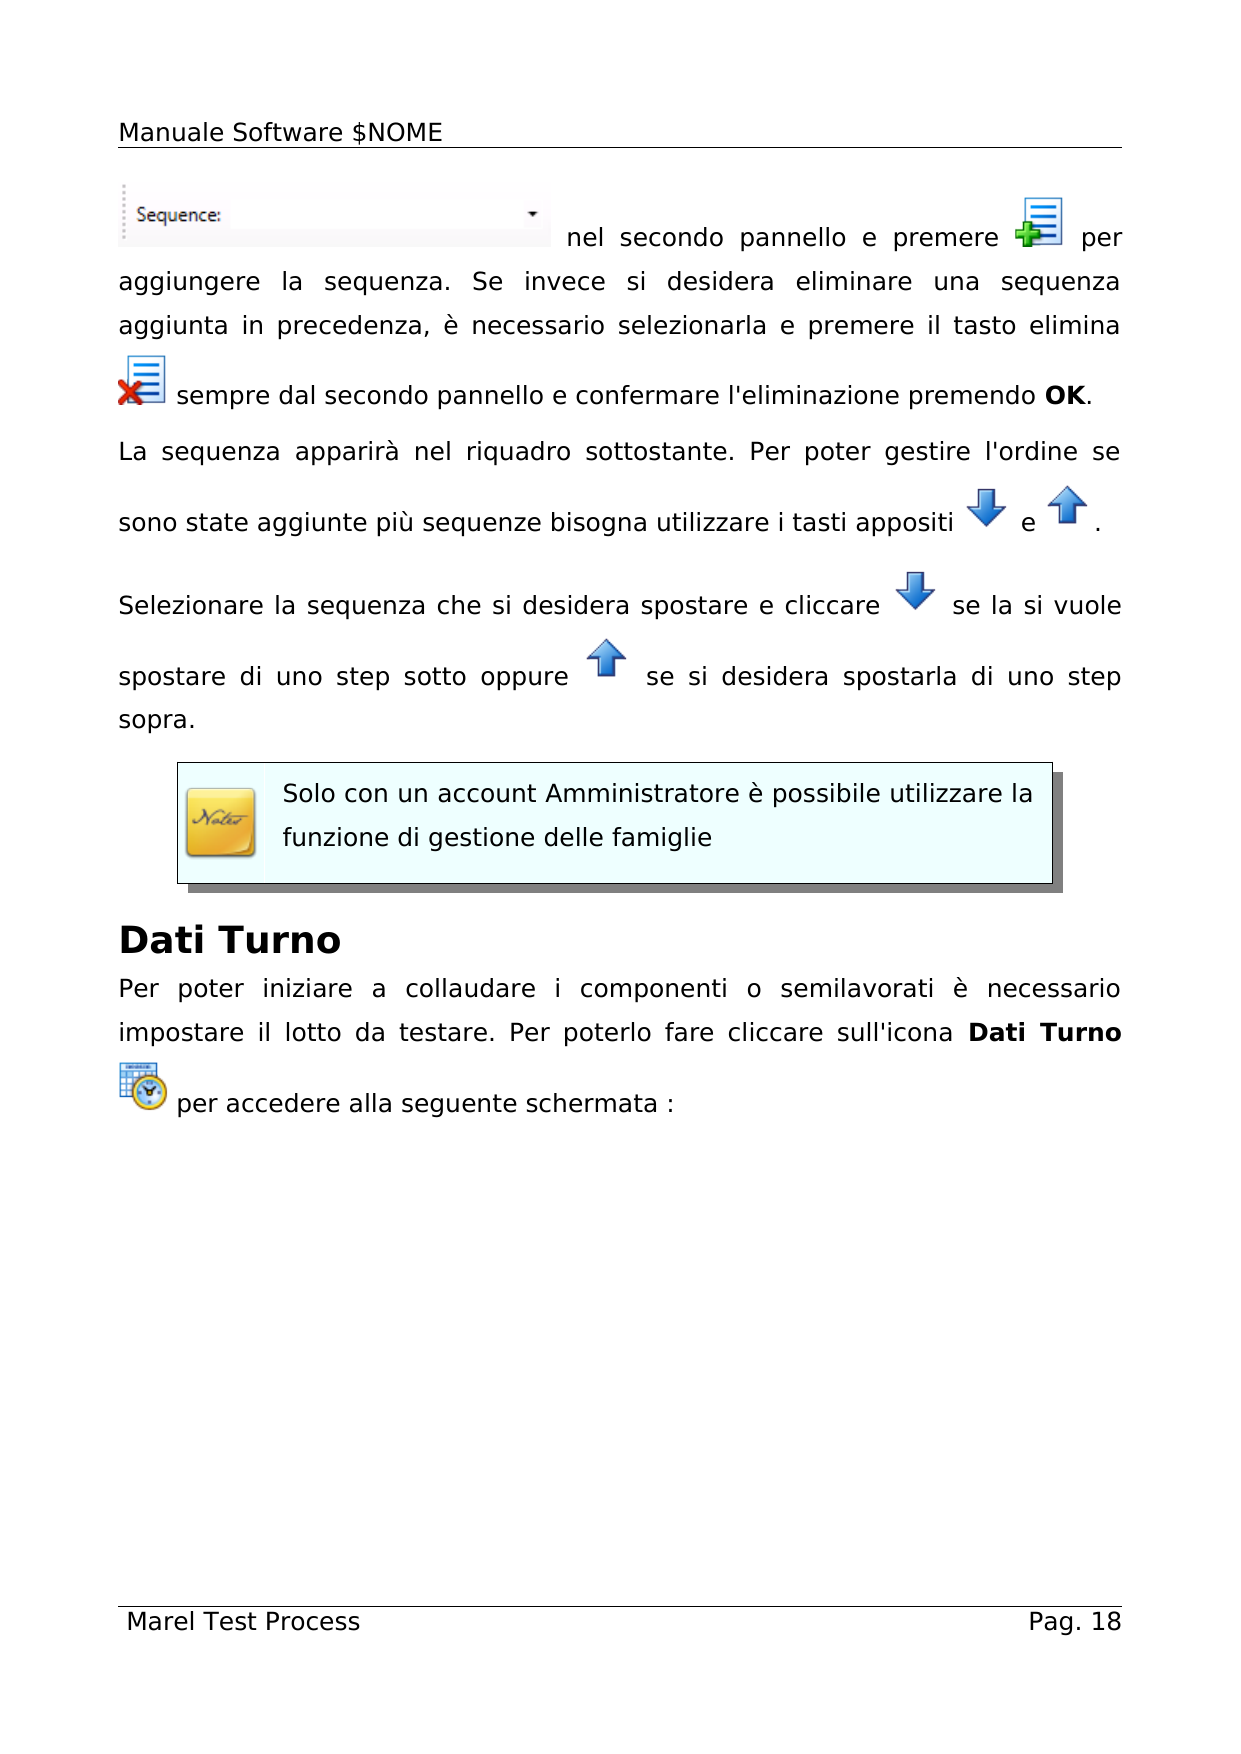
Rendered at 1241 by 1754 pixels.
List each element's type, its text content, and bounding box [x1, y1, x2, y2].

picture [118, 354, 169, 405]
text La sequenza apparirà nel riquadro sottostante. Per poter gestire l'ordine se sono state aggiunte più sequenze bisogna utilizzare i tasti appositi e . [118, 438, 1122, 537]
text Selezionare la sequenza che si desidera spostare e cliccare se la si vuole spostare di uno step sotto oppure se si desidera spostarla di uno step sopra. [118, 564, 1122, 734]
text nel secondo pannello e premere per aggiungere la sequenza. Se invece si desidera eliminare una sequenza aggiunta in precedenza, è necessario selezionarla e premere il tasto elimina sempre dal secondo pannello e confermare l'eliminazione premendo OK. [118, 178, 1122, 411]
picture [118, 177, 551, 247]
picture [118, 1062, 169, 1112]
picture [891, 564, 942, 615]
table_header [178, 763, 264, 883]
picture [1015, 196, 1066, 247]
picture [582, 635, 633, 685]
text Per poter iniziare a collaudare i componenti o semilavorati è necessario impostare il lotto da testare. Per poterlo fare cliccare sull'icona Dati Turno per accedere alla seguente schermata : [118, 974, 1122, 1118]
picture [1043, 481, 1094, 532]
table_header Solo con un account Amministratore è possibile utilizzare la funzione di gestione delle famiglie [265, 763, 1052, 883]
subtitle Dati Turno [118, 918, 1122, 962]
picture [183, 784, 259, 860]
picture [962, 481, 1013, 532]
